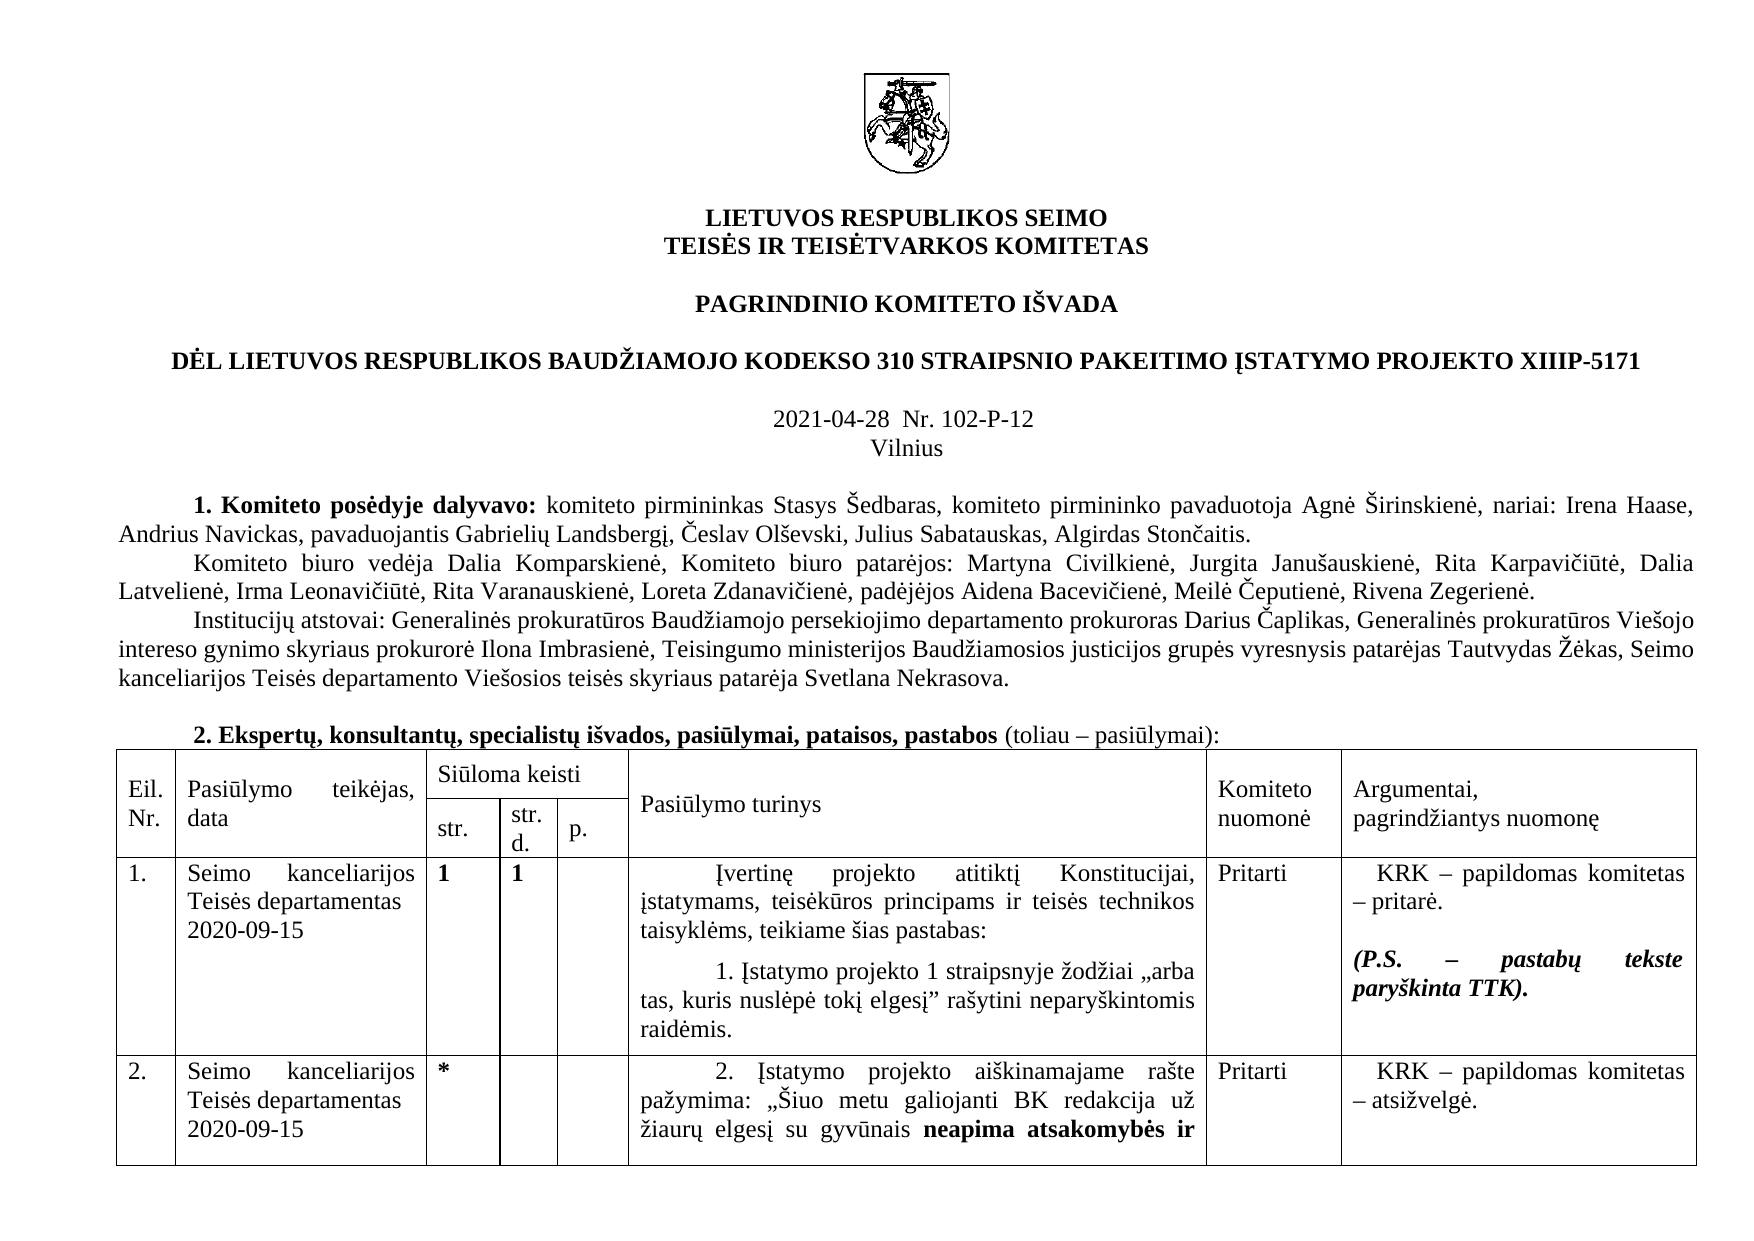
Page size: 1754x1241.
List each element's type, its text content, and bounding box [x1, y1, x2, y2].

table_cell [558, 1056, 628, 1165]
table_cell Pritarti [1207, 858, 1341, 1055]
table_cell 1. [117, 858, 175, 1055]
text Institucijų atstovai: Generalinės prokuratūros Baudžiamojo persekiojimo departamento prokuroras Darius Čaplikas, Generalinės prokuratūros Viešojo intereso gynimo skyriaus prokurorė Ilona Imbrasienė, Teisingumo ministerijos Baudžiamosios justicijos grupės vyresnysis patarėjas Tautvydas Žėkas, Seimo kanceliarijos Teisės departamento Viešosios teisės skyriaus patarėja Svetlana Nekrasova. [118, 605, 1695, 691]
table_header Eil. Nr. [117, 750, 175, 857]
table_cell 1 [501, 858, 557, 1055]
table_cell 1 [427, 858, 499, 1055]
table_cell Seimo kanceliarijos Teisės departamentas 2020-09-15 [176, 1056, 426, 1165]
table_cell str. [427, 799, 499, 857]
text 2021-04-28 Nr. 102-P-12 [118, 404, 1695, 433]
text Komiteto biuro vedėja Dalia Komparskienė, Komiteto biuro patarėjos: Martyna Civilkienė, Jurgita Janušauskienė, Rita Karpavičiūtė, Dalia Latvelienė, Irma Leonavičiūtė, Rita Varanauskienė, Loreta Zdanavičienė, padėjėjos Aidena Bacevičienė, Meilė Čeputienė, Rivena Zegerienė. [118, 548, 1695, 605]
table_cell Pritarti [1207, 1056, 1341, 1165]
table_cell Įvertinę projekto atitiktį Konstitucijai, įstatymams, teisėkūros principams ir teisės technikos taisyklėms, teikiame šias pastabas: 1. Įstatymo projekto 1 straipsnyje žodžiai „arba tas, kuris nuslėpė tokį elgesį” rašytini neparyškintomis raidėmis. [629, 858, 1206, 1055]
table_cell 2. Įstatymo projekto aiškinamajame rašte pažymima: „Šiuo metu galiojanti BK redakcija už žiaurų elgesį su gyvūnais neapima atsakomybės ir [629, 1056, 1206, 1165]
table_header Komiteto nuomonė [1207, 750, 1341, 857]
text PAGRINDINIO KOMITETO IŠVADA [118, 289, 1695, 318]
text teisės ir teisėtvarkos komitetas [118, 231, 1695, 260]
table_cell str. d. [501, 799, 557, 857]
table_cell Seimo kanceliarijos Teisės departamentas 2020-09-15 [176, 858, 426, 1055]
table_cell p. [558, 799, 628, 857]
text 2. Ekspertų, konsultantų, specialistų išvados, pasiūlymai, pataisos, pastabos (toliau – pasiūlymai): [118, 720, 1695, 749]
table_header Argumentai, pagrindžiantys nuomonę [1342, 750, 1696, 857]
table_cell KRK – papildomas komitetas – atsižvelgė. [1342, 1056, 1696, 1165]
table_cell [501, 1056, 557, 1165]
text Vilnius [118, 433, 1695, 461]
table_header Pasiūlymo teikėjas, data [176, 750, 426, 857]
text LIETUVOS RESPUBLIKOS SEIMO [118, 203, 1695, 231]
table_cell [558, 858, 628, 1055]
table_header Siūloma keisti [427, 750, 628, 798]
table_cell 2. [117, 1056, 175, 1165]
table_cell * [427, 1056, 499, 1165]
table_cell KRK – papildomas komitetas – pritarė. (P.S. – pastabų tekste paryškinta TTK). [1342, 858, 1696, 1055]
table_header Pasiūlymo turinys [629, 750, 1206, 857]
text 1. Komiteto posėdyje dalyvavo: komiteto pirmininkas Stasys Šedbaras, komiteto pirmininko pavaduotoja Agnė Širinskienė, nariai: Irena Haase, Andrius Navickas, pavaduojantis Gabrielių Landsbergį, Česlav Olševski, Julius Sabatauskas, Algirdas Stončaitis. [118, 490, 1695, 548]
text DĖL LIETUVOS RESPUBLIKOS BAUDŽIAMOJO KODEKSO 310 STRAIPSNIO PAKEITIMO ĮSTATYMO PROJEKTO XIIIP-5171 [118, 346, 1695, 375]
